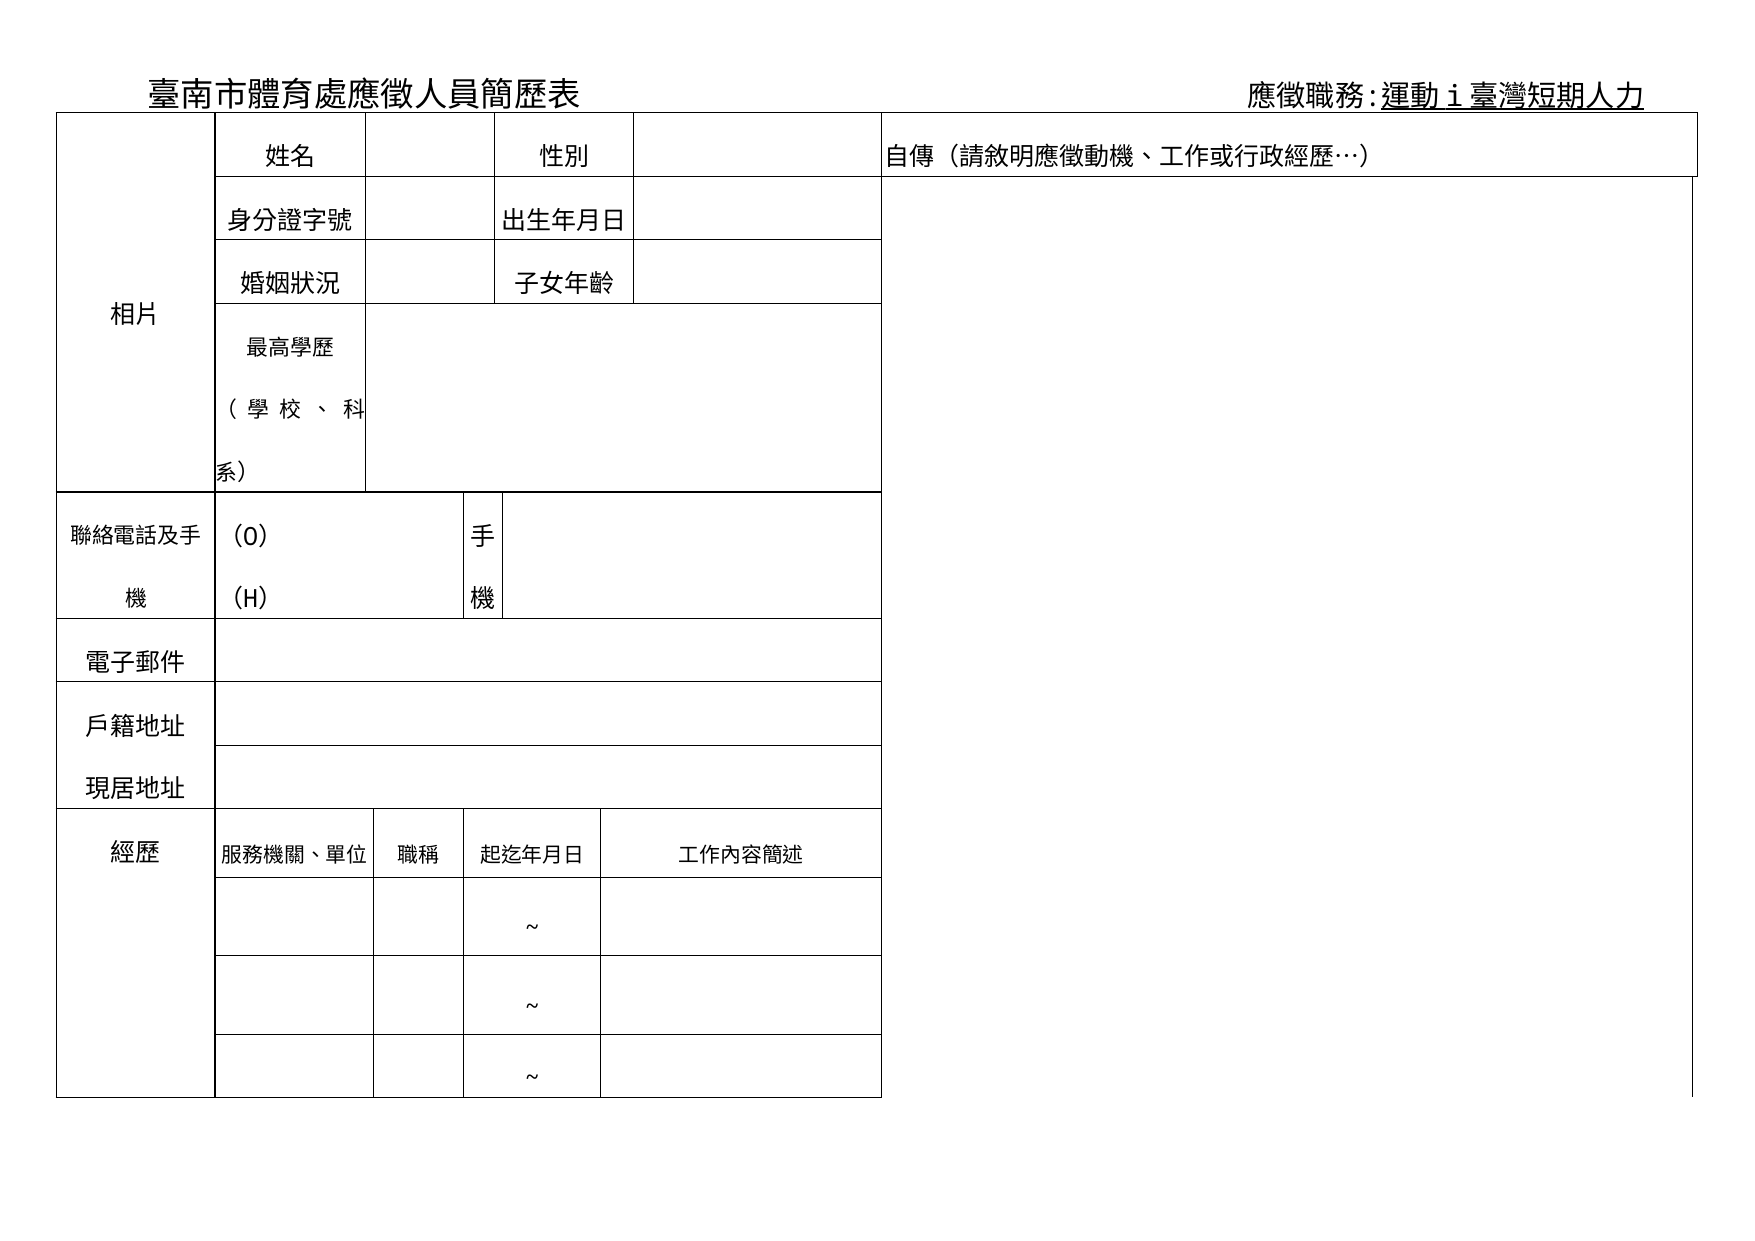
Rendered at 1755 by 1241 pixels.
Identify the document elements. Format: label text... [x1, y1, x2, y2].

table_cell 經歷 [57, 809, 214, 1097]
table_cell [366, 177, 494, 239]
table_cell [366, 304, 881, 491]
table_header [634, 113, 881, 176]
table_cell 身分證字號 [216, 177, 365, 239]
table_cell [634, 240, 881, 303]
table_cell [1693, 745, 1698, 808]
table_cell [216, 746, 881, 808]
table_cell ~ [464, 1035, 600, 1097]
table_cell [882, 177, 1692, 1097]
text 臺南市體育處應徵人員簡歷表 應徵職務:運動i臺灣短期人力 [147, 50, 1707, 112]
table_cell ~ [464, 878, 600, 955]
table_cell [216, 619, 881, 681]
table_cell [1693, 877, 1698, 955]
table_cell [634, 177, 881, 239]
table_cell 子女年齡 [495, 240, 633, 303]
table_cell 電子郵件 [57, 619, 214, 681]
table_cell 婚姻狀況 [216, 240, 365, 303]
table_cell [503, 493, 881, 617]
table_cell [1693, 1034, 1698, 1097]
table_cell [1693, 303, 1698, 491]
table_cell 起迄年月日 [464, 809, 600, 877]
table_cell 工作內容簡述 [601, 809, 881, 877]
table_cell [216, 878, 373, 955]
table_cell [366, 240, 494, 303]
table_cell [601, 956, 881, 1033]
table_cell [1693, 177, 1698, 239]
table_cell [1693, 681, 1698, 744]
table_cell [216, 1035, 373, 1097]
table_cell [1693, 955, 1698, 1033]
table_cell [1693, 239, 1698, 303]
table_cell 手機 [464, 493, 502, 617]
table_header 自傳（請敘明應徵動機、工作或行政經歷…） [882, 113, 1697, 176]
table_cell [374, 878, 463, 955]
table_header [366, 113, 494, 176]
table_cell [601, 1035, 881, 1097]
table_cell [1693, 618, 1698, 681]
table_cell 職稱 [374, 809, 463, 877]
table_cell ~ [464, 956, 600, 1033]
table_cell [216, 682, 881, 744]
table_cell [374, 1035, 463, 1097]
table_cell [1693, 808, 1698, 877]
table_cell 出生年月日 [495, 177, 633, 239]
table_header 性別 [495, 113, 633, 176]
table_cell 服務機關、單位 [216, 809, 373, 877]
table_cell 最高學歷 （學校、科系） [216, 304, 365, 491]
table_header 姓名 [216, 113, 365, 176]
table_cell [216, 956, 373, 1033]
table_cell [1693, 491, 1698, 617]
table_header 相片 [57, 113, 214, 491]
table_cell 聯絡電話及手機 [57, 493, 214, 617]
table_cell （O） （H） [216, 493, 463, 617]
table_cell [374, 956, 463, 1033]
table_cell 戶籍地址 現居地址 [57, 682, 214, 808]
table_cell [601, 878, 881, 955]
